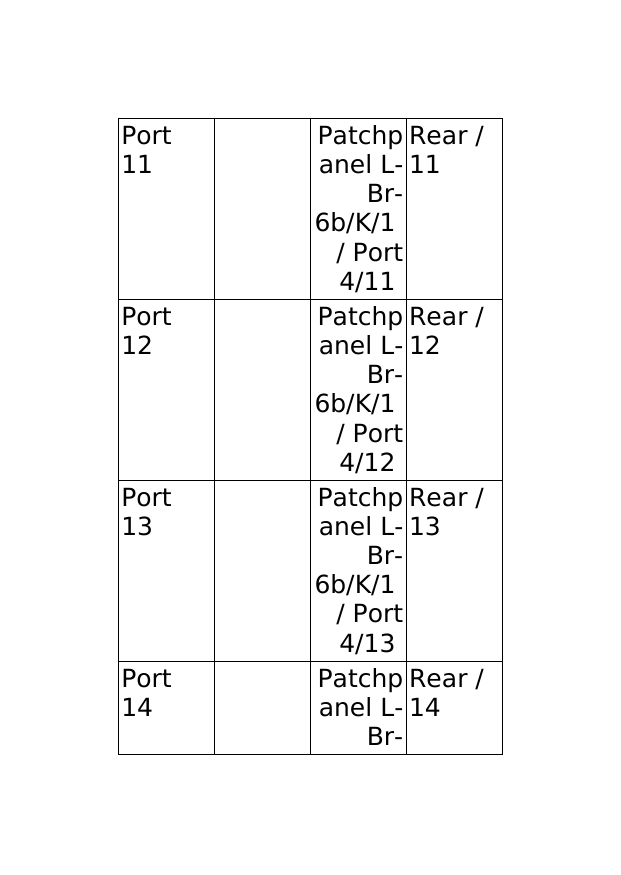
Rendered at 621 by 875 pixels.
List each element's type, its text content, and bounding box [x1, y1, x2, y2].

table_cell [215, 300, 310, 480]
table_cell Patchpanel L-Br- [311, 662, 406, 754]
table_cell Port 12 [119, 300, 214, 480]
table_cell Rear / 14 [407, 662, 502, 754]
table_cell Rear / 12 [407, 300, 502, 480]
table_cell [215, 119, 310, 299]
table_cell Rear / 13 [407, 481, 502, 661]
table_cell Rear / 11 [407, 119, 502, 299]
table_cell Patchpanel L-Br-6b/K/1 / Port 4/11 [311, 119, 406, 299]
table_cell Port 11 [119, 119, 214, 299]
table_cell [215, 481, 310, 661]
table_cell Port 14 [119, 662, 214, 754]
table_cell Port 13 [119, 481, 214, 661]
table_cell [215, 662, 310, 754]
table_cell Patchpanel L-Br-6b/K/1 / Port 4/13 [311, 481, 406, 661]
table_cell Patchpanel L-Br-6b/K/1 / Port 4/12 [311, 300, 406, 480]
